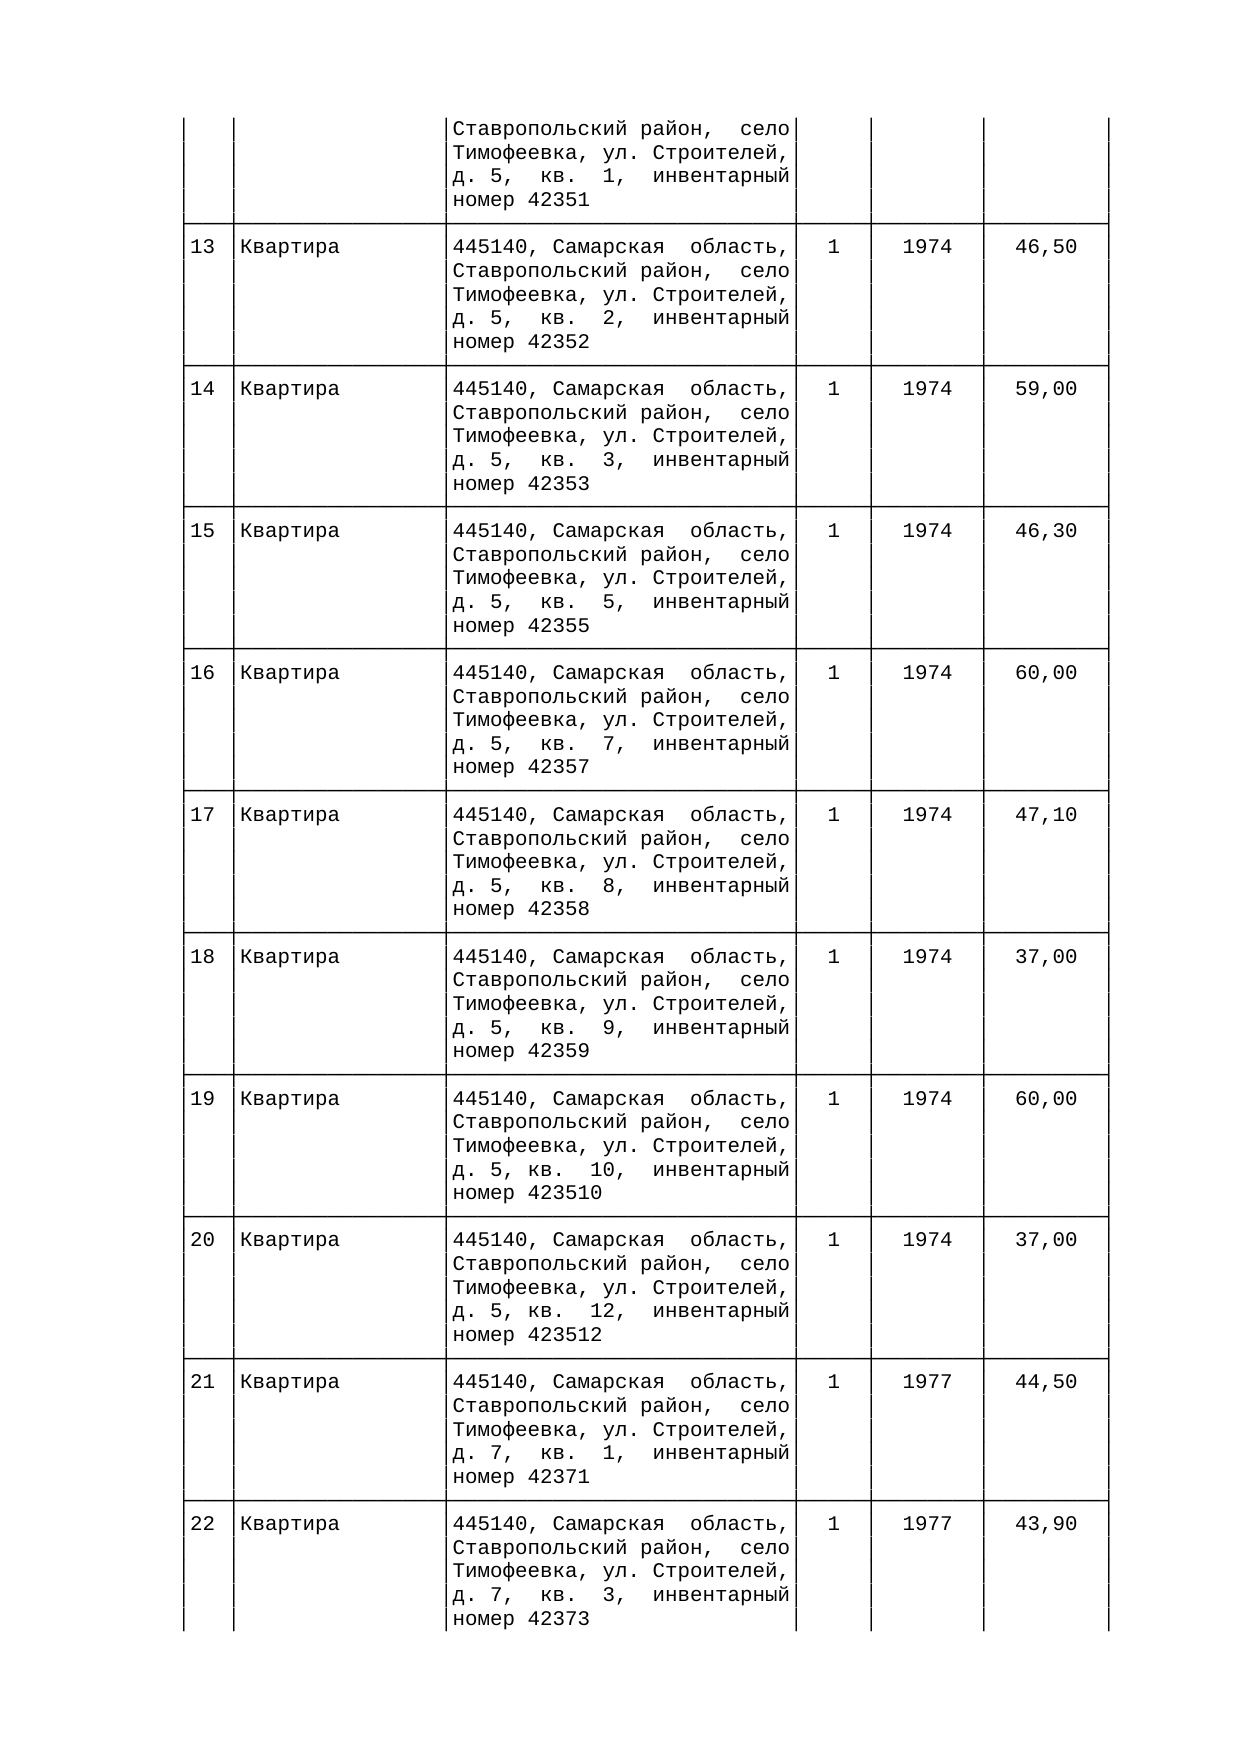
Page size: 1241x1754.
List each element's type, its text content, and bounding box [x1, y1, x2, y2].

text │ │ │Тимофеевка, ул. Строителей,│ │ │ │ [984, 1135, 1108, 1158]
text │18 │Квартира │445140, Самарская область,│ 1 │ 1974 │ 37,00 │ [447, 946, 796, 969]
text │ │ │д. 5, кв. 8, инвентарный│ │ │ │ [184, 875, 233, 898]
text │ │ │Ставропольский район, село│ │ │ │ [797, 686, 871, 709]
text │ │ │д. 7, кв. 1, инвентарный│ │ │ │ [177, 1442, 1152, 1466]
text │ │ │номер 42371 │ │ │ │ [797, 1466, 871, 1489]
text │ │ │номер 42358 │ │ │ │ [177, 898, 1152, 922]
text ├───┼────────────────┼───────────────────────────┼─────┼────────┼─────────┤ [447, 1359, 796, 1371]
text │ │ │номер 42352 │ │ │ │ [1109, 331, 1152, 354]
text │ │ │Тимофеевка, ул. Строителей,│ │ │ │ [234, 1135, 446, 1158]
text │ │ │номер 42355 │ │ │ │ [447, 615, 796, 638]
text │ │ │Ставропольский район, село│ │ │ │ [234, 402, 446, 426]
text ├───┼────────────────┼───────────────────────────┼─────┼────────┼─────────┤ [447, 1217, 796, 1229]
text │ │ │Ставропольский район, село│ │ │ │ [177, 1111, 1152, 1135]
text │17 │Квартира │445140, Самарская область,│ 1 │ 1974 │ 47,10 │ [984, 804, 1108, 827]
text │ │ │Тимофеевка, ул. Строителей,│ │ │ │ [184, 142, 233, 165]
text │ │ │Тимофеевка, ул. Строителей,│ │ │ │ [984, 284, 1108, 307]
text │19 │Квартира │445140, Самарская область,│ 1 │ 1974 │ 60,00 │ [797, 1088, 871, 1111]
text │ │ │д. 5, кв. 9, инвентарный│ │ │ │ [447, 1017, 796, 1040]
text │ │ │номер 42371 │ │ │ │ [447, 1466, 796, 1489]
text │ │ │д. 5, кв. 8, инвентарный│ │ │ │ [872, 875, 983, 898]
text │ │ │номер 42373 │ │ │ │ [984, 1608, 1108, 1631]
text │ │ │номер 42353 │ │ │ │ [872, 473, 983, 496]
text │ │ │номер 42373 │ │ │ │ [797, 1608, 871, 1631]
text ├───┼────────────────┼───────────────────────────┼─────┼────────┼─────────┤ [234, 1348, 446, 1358]
text │ │ │Ставропольский район, село│ │ │ │ [984, 686, 1108, 709]
text │ │ │Тимофеевка, ул. Строителей,│ │ │ │ [234, 1419, 446, 1442]
text │ │ │номер 42353 │ │ │ │ [184, 473, 233, 496]
text │ │ │Тимофеевка, ул. Строителей,│ │ │ │ [177, 567, 1152, 591]
text │ │ │Тимофеевка, ул. Строителей,│ │ │ │ [234, 142, 446, 165]
text │ │ │Ставропольский район, село│ │ │ │ [984, 402, 1108, 426]
text │ │ │номер 42352 │ │ │ │ [872, 331, 983, 354]
text │ │ │Ставропольский район, село│ │ │ │ [447, 1537, 796, 1561]
text │ │ │номер 42355 │ │ │ │ [872, 615, 983, 638]
text │14 │Квартира │445140, Самарская область,│ 1 │ 1974 │ 59,00 │ [177, 378, 1152, 402]
text │ │ │Тимофеевка, ул. Строителей,│ │ │ │ [797, 284, 871, 307]
text │ │ │Ставропольский район, село│ │ │ │ [447, 544, 796, 567]
text │ │ │Тимофеевка, ул. Строителей,│ │ │ │ [1109, 284, 1152, 307]
text │ │ │Ставропольский район, село│ │ │ │ [1109, 1537, 1152, 1561]
text │ │ │Тимофеевка, ул. Строителей,│ │ │ │ [984, 142, 1108, 165]
text │ │ │номер 42352 │ │ │ │ [984, 331, 1108, 354]
text │ │ │д. 5, кв. 7, инвентарный│ │ │ │ [797, 733, 871, 757]
text │19 │Квартира │445140, Самарская область,│ 1 │ 1974 │ 60,00 │ [234, 1088, 446, 1111]
text │ │ │д. 5, кв. 9, инвентарный│ │ │ │ [797, 1017, 871, 1040]
text │ │ │номер 42353 │ │ │ │ [447, 473, 796, 496]
text │ │ │Ставропольский район, село│ │ │ │ [1109, 402, 1152, 426]
text │19 │Квартира │445140, Самарская область,│ 1 │ 1974 │ 60,00 │ [984, 1088, 1108, 1111]
text │ │ │Тимофеевка, ул. Строителей,│ │ │ │ [872, 1277, 983, 1300]
text │ │ │Тимофеевка, ул. Строителей,│ │ │ │ [1109, 1419, 1152, 1442]
text │ │ │Тимофеевка, ул. Строителей,│ │ │ │ [797, 1135, 871, 1158]
text │ │ │номер 42352 │ │ │ │ [234, 331, 446, 354]
text │ │ │Ставропольский район, село│ │ │ │ [184, 402, 233, 426]
text │ │ │Тимофеевка, ул. Строителей,│ │ │ │ [872, 142, 983, 165]
text │ │ │д. 5, кв. 9, инвентарный│ │ │ │ [184, 1017, 233, 1040]
text │ │ │Ставропольский район, село│ │ │ │ [234, 544, 446, 567]
text ├───┼────────────────┼───────────────────────────┼─────┼────────┼─────────┤ [234, 224, 446, 236]
text │ │ │Ставропольский район, село│ │ │ │ [184, 1537, 233, 1561]
text │18 │Квартира │445140, Самарская область,│ 1 │ 1974 │ 37,00 │ [797, 946, 871, 969]
text │ │ │номер 42373 │ │ │ │ [184, 1608, 233, 1631]
text ├───┼────────────────┼───────────────────────────┼─────┼────────┼─────────┤ [177, 1064, 1152, 1088]
text │ │ │номер 42371 │ │ │ │ [1109, 1466, 1152, 1489]
text │ │ │Тимофеевка, ул. Строителей,│ │ │ │ [234, 1277, 446, 1300]
text │ │ │номер 42371 │ │ │ │ [872, 1466, 983, 1489]
text │ │ │Тимофеевка, ул. Строителей,│ │ │ │ [447, 1419, 796, 1442]
text │ │ │д. 5, кв. 1, инвентарный│ │ │ │ [177, 165, 1152, 189]
text │17 │Квартира │445140, Самарская область,│ 1 │ 1974 │ 47,10 │ [872, 804, 983, 827]
text │ │ │Тимофеевка, ул. Строителей,│ │ │ │ [797, 142, 871, 165]
text │18 │Квартира │445140, Самарская область,│ 1 │ 1974 │ 37,00 │ [984, 946, 1108, 969]
text │ │ │Ставропольский район, село│ │ │ │ [177, 969, 1152, 993]
text │16 │Квартира │445140, Самарская область,│ 1 │ 1974 │ 60,00 │ [177, 662, 1152, 686]
text ├───┼────────────────┼───────────────────────────┼─────┼────────┼─────────┤ [177, 1489, 1152, 1513]
text │ │ │номер 42352 │ │ │ │ [447, 331, 796, 354]
text │ │ │Ставропольский район, село│ │ │ │ [447, 686, 796, 709]
text │ │ │Ставропольский район, село│ │ │ │ [984, 1537, 1108, 1561]
text │17 │Квартира │445140, Самарская область,│ 1 │ 1974 │ 47,10 │ [447, 804, 796, 827]
text │ │ │Тимофеевка, ул. Строителей,│ │ │ │ [872, 1135, 983, 1158]
text │ │ │номер 42353 │ │ │ │ [797, 473, 871, 496]
text │ │ │д. 5, кв. 8, инвентарный│ │ │ │ [234, 875, 446, 898]
text │ │ │Тимофеевка, ул. Строителей,│ │ │ │ [1109, 1135, 1152, 1158]
text │ │ │Тимофеевка, ул. Строителей,│ │ │ │ [447, 1277, 796, 1300]
text │ │ │Тимофеевка, ул. Строителей,│ │ │ │ [177, 993, 1152, 1017]
text │ │ │Ставропольский район, село│ │ │ │ [177, 1253, 1152, 1277]
text │ │ │номер 42371 │ │ │ │ [984, 1466, 1108, 1489]
text │ │ │Тимофеевка, ул. Строителей,│ │ │ │ [1109, 142, 1152, 165]
text │ │ │Ставропольский район, село│ │ │ │ [177, 260, 1152, 284]
text │ │ │Тимофеевка, ул. Строителей,│ │ │ │ [184, 1277, 233, 1300]
text │ │ │д. 5, кв. 9, инвентарный│ │ │ │ [1109, 1017, 1152, 1040]
text ├───┼────────────────┼───────────────────────────┼─────┼────────┼─────────┤ [234, 1206, 446, 1216]
text │ │ │номер 42359 │ │ │ │ [177, 1040, 1152, 1064]
text │ │ │Ставропольский район, село│ │ │ │ [872, 402, 983, 426]
text │ │ │Тимофеевка, ул. Строителей,│ │ │ │ [1109, 1277, 1152, 1300]
text │19 │Квартира │445140, Самарская область,│ 1 │ 1974 │ 60,00 │ [447, 1088, 796, 1111]
text ├───┼────────────────┼───────────────────────────┼─────┼────────┼─────────┤ [447, 213, 796, 223]
text ├───┼────────────────┼───────────────────────────┼─────┼────────┼─────────┤ [177, 638, 1152, 662]
text ├───┼────────────────┼───────────────────────────┼─────┼────────┼─────────┤ [234, 1359, 446, 1371]
text │ │ │Тимофеевка, ул. Строителей,│ │ │ │ [872, 1419, 983, 1442]
text │21 │Квартира │445140, Самарская область,│ 1 │ 1977 │ 44,50 │ [177, 1371, 1152, 1395]
text │ │ │Ставропольский район, село│ │ │ │ [872, 686, 983, 709]
text │ │ │номер 42352 │ │ │ │ [184, 331, 233, 354]
text ├───┼────────────────┼───────────────────────────┼─────┼────────┼─────────┤ [177, 780, 1152, 804]
text ├───┼────────────────┼───────────────────────────┼─────┼────────┼─────────┤ [177, 496, 1152, 520]
text │ │ │номер 42351 │ │ │ │ [177, 189, 1152, 213]
text ├───┼────────────────┼───────────────────────────┼─────┼────────┼─────────┤ [447, 1348, 796, 1358]
text │ │ │Ставропольский район, село│ │ │ │ [797, 1537, 871, 1561]
text │ │ │номер 42373 │ │ │ │ [234, 1608, 446, 1631]
text │ │ │номер 42353 │ │ │ │ [234, 473, 446, 496]
text │18 │Квартира │445140, Самарская область,│ 1 │ 1974 │ 37,00 │ [872, 946, 983, 969]
text ├───┼────────────────┼───────────────────────────┼─────┼────────┼─────────┤ [234, 1217, 446, 1229]
text │ │ │д. 5, кв. 9, инвентарный│ │ │ │ [872, 1017, 983, 1040]
text ├───┼────────────────┼───────────────────────────┼─────┼────────┼─────────┤ [234, 213, 446, 223]
text │ │ │номер 42373 │ │ │ │ [447, 1608, 796, 1631]
text │ │ │Ставропольский район, село│ │ │ │ [177, 827, 1152, 851]
text │ │ │Тимофеевка, ул. Строителей,│ │ │ │ [234, 284, 446, 307]
text │ │ │Тимофеевка, ул. Строителей,│ │ │ │ [447, 142, 796, 165]
text │ │ │Ставропольский район, село│ │ │ │ [184, 544, 233, 567]
text │ │ │номер 42355 │ │ │ │ [184, 615, 233, 638]
text │ │ │Тимофеевка, ул. Строителей,│ │ │ │ [797, 1277, 871, 1300]
text │ │ │номер 42355 │ │ │ │ [984, 615, 1108, 638]
text │ │ │д. 5, кв. 3, инвентарный│ │ │ │ [177, 449, 1152, 473]
text │ │ │Ставропольский район, село│ │ │ │ [177, 1395, 1152, 1419]
text │17 │Квартира │445140, Самарская область,│ 1 │ 1974 │ 47,10 │ [797, 804, 871, 827]
text │ │ │д. 5, кв. 7, инвентарный│ │ │ │ [984, 733, 1108, 757]
text │ │ │д. 7, кв. 3, инвентарный│ │ │ │ [177, 1584, 1152, 1608]
text ├───┼────────────────┼───────────────────────────┼─────┼────────┼─────────┤ [447, 224, 796, 236]
text │ │ │Тимофеевка, ул. Строителей,│ │ │ │ [184, 1419, 233, 1442]
text │ │ │Ставропольский район, село│ │ │ │ [797, 544, 871, 567]
text │ │ │д. 5, кв. 10, инвентарный│ │ │ │ [177, 1158, 1152, 1182]
text │ │ │Тимофеевка, ул. Строителей,│ │ │ │ [177, 709, 1152, 733]
text │ │ │Ставропольский район, село│ │ │ │ [234, 686, 446, 709]
text │ │ │Ставропольский район, село│ │ │ │ [872, 1537, 983, 1561]
text │ │ │Ставропольский район, село│ │ │ │ [984, 544, 1108, 567]
text │ │ │д. 5, кв. 7, инвентарный│ │ │ │ [872, 733, 983, 757]
text ├───┼────────────────┼───────────────────────────┼─────┼────────┼─────────┤ [177, 922, 1152, 946]
text │ │ │номер 42355 │ │ │ │ [234, 615, 446, 638]
text │ │ │д. 5, кв. 9, инвентарный│ │ │ │ [984, 1017, 1108, 1040]
text │ │ │д. 5, кв. 7, инвентарный│ │ │ │ [447, 733, 796, 757]
text ├───┼────────────────┼───────────────────────────┼─────┼────────┼─────────┤ [177, 354, 1152, 378]
text │19 │Квартира │445140, Самарская область,│ 1 │ 1974 │ 60,00 │ [872, 1088, 983, 1111]
text │ │ │Тимофеевка, ул. Строителей,│ │ │ │ [184, 1135, 233, 1158]
text │ │ │номер 423512 │ │ │ │ [177, 1324, 1152, 1348]
text │22 │Квартира │445140, Самарская область,│ 1 │ 1977 │ 43,90 │ [177, 1513, 1152, 1537]
text │ │ │д. 5, кв. 9, инвентарный│ │ │ │ [234, 1017, 446, 1040]
text │ │ │Ставропольский район, село│ │ │ │ [1109, 544, 1152, 567]
text │ │ │Ставропольский район, село│ │ │ │ [184, 686, 233, 709]
text │ │ │номер 423510 │ │ │ │ [177, 1182, 1152, 1206]
text │13 │Квартира │445140, Самарская область,│ 1 │ 1974 │ 46,50 │ [177, 236, 1152, 260]
text │ │ │Тимофеевка, ул. Строителей,│ │ │ │ [797, 1419, 871, 1442]
text │ │ │Тимофеевка, ул. Строителей,│ │ │ │ [177, 1561, 1152, 1584]
text │20 │Квартира │445140, Самарская область,│ 1 │ 1974 │ 37,00 │ [177, 1229, 1152, 1253]
text │ │ │д. 5, кв. 7, инвентарный│ │ │ │ [1109, 733, 1152, 757]
text │ │ │номер 42371 │ │ │ │ [234, 1466, 446, 1489]
text │ │ │Ставропольский район, село│ │ │ │ [177, 118, 1152, 142]
text │ │ │Тимофеевка, ул. Строителей,│ │ │ │ [177, 426, 1152, 449]
text │ │ │д. 5, кв. 2, инвентарный│ │ │ │ [177, 307, 1152, 331]
text │ │ │д. 5, кв. 8, инвентарный│ │ │ │ [1109, 875, 1152, 898]
text │ │ │номер 42352 │ │ │ │ [797, 331, 871, 354]
text │ │ │Тимофеевка, ул. Строителей,│ │ │ │ [984, 1419, 1108, 1442]
text │ │ │Ставропольский район, село│ │ │ │ [234, 1537, 446, 1561]
text │ │ │номер 42353 │ │ │ │ [1109, 473, 1152, 496]
text │ │ │Тимофеевка, ул. Строителей,│ │ │ │ [447, 1135, 796, 1158]
text │15 │Квартира │445140, Самарская область,│ 1 │ 1974 │ 46,30 │ [177, 520, 1152, 544]
text │ │ │номер 42353 │ │ │ │ [984, 473, 1108, 496]
text │ │ │д. 5, кв. 7, инвентарный│ │ │ │ [184, 733, 233, 757]
text │ │ │Ставропольский район, село│ │ │ │ [447, 402, 796, 426]
text │ │ │Ставропольский район, село│ │ │ │ [872, 544, 983, 567]
text │ │ │Тимофеевка, ул. Строителей,│ │ │ │ [872, 284, 983, 307]
text │ │ │номер 42371 │ │ │ │ [184, 1466, 233, 1489]
text │ │ │Тимофеевка, ул. Строителей,│ │ │ │ [177, 851, 1152, 875]
text │ │ │номер 42355 │ │ │ │ [797, 615, 871, 638]
text │ │ │д. 5, кв. 12, инвентарный│ │ │ │ [177, 1300, 1152, 1324]
text │ │ │Тимофеевка, ул. Строителей,│ │ │ │ [184, 284, 233, 307]
text │ │ │д. 5, кв. 8, инвентарный│ │ │ │ [797, 875, 871, 898]
text │ │ │Ставропольский район, село│ │ │ │ [1109, 686, 1152, 709]
text ├───┼────────────────┼───────────────────────────┼─────┼────────┼─────────┤ [447, 1206, 796, 1216]
text │ │ │д. 5, кв. 5, инвентарный│ │ │ │ [177, 591, 1152, 615]
text │17 │Квартира │445140, Самарская область,│ 1 │ 1974 │ 47,10 │ [234, 804, 446, 827]
text │ │ │Ставропольский район, село│ │ │ │ [797, 402, 871, 426]
text │ │ │Тимофеевка, ул. Строителей,│ │ │ │ [984, 1277, 1108, 1300]
text │ │ │д. 5, кв. 7, инвентарный│ │ │ │ [234, 733, 446, 757]
text │ │ │д. 5, кв. 8, инвентарный│ │ │ │ [447, 875, 796, 898]
text │ │ │номер 42355 │ │ │ │ [1109, 615, 1152, 638]
text │ │ │Тимофеевка, ул. Строителей,│ │ │ │ [447, 284, 796, 307]
text │ │ │номер 42373 │ │ │ │ [1109, 1608, 1152, 1631]
text │18 │Квартира │445140, Самарская область,│ 1 │ 1974 │ 37,00 │ [234, 946, 446, 969]
text │ │ │д. 5, кв. 8, инвентарный│ │ │ │ [984, 875, 1108, 898]
text │ │ │номер 42357 │ │ │ │ [177, 757, 1152, 780]
text │ │ │номер 42373 │ │ │ │ [872, 1608, 983, 1631]
